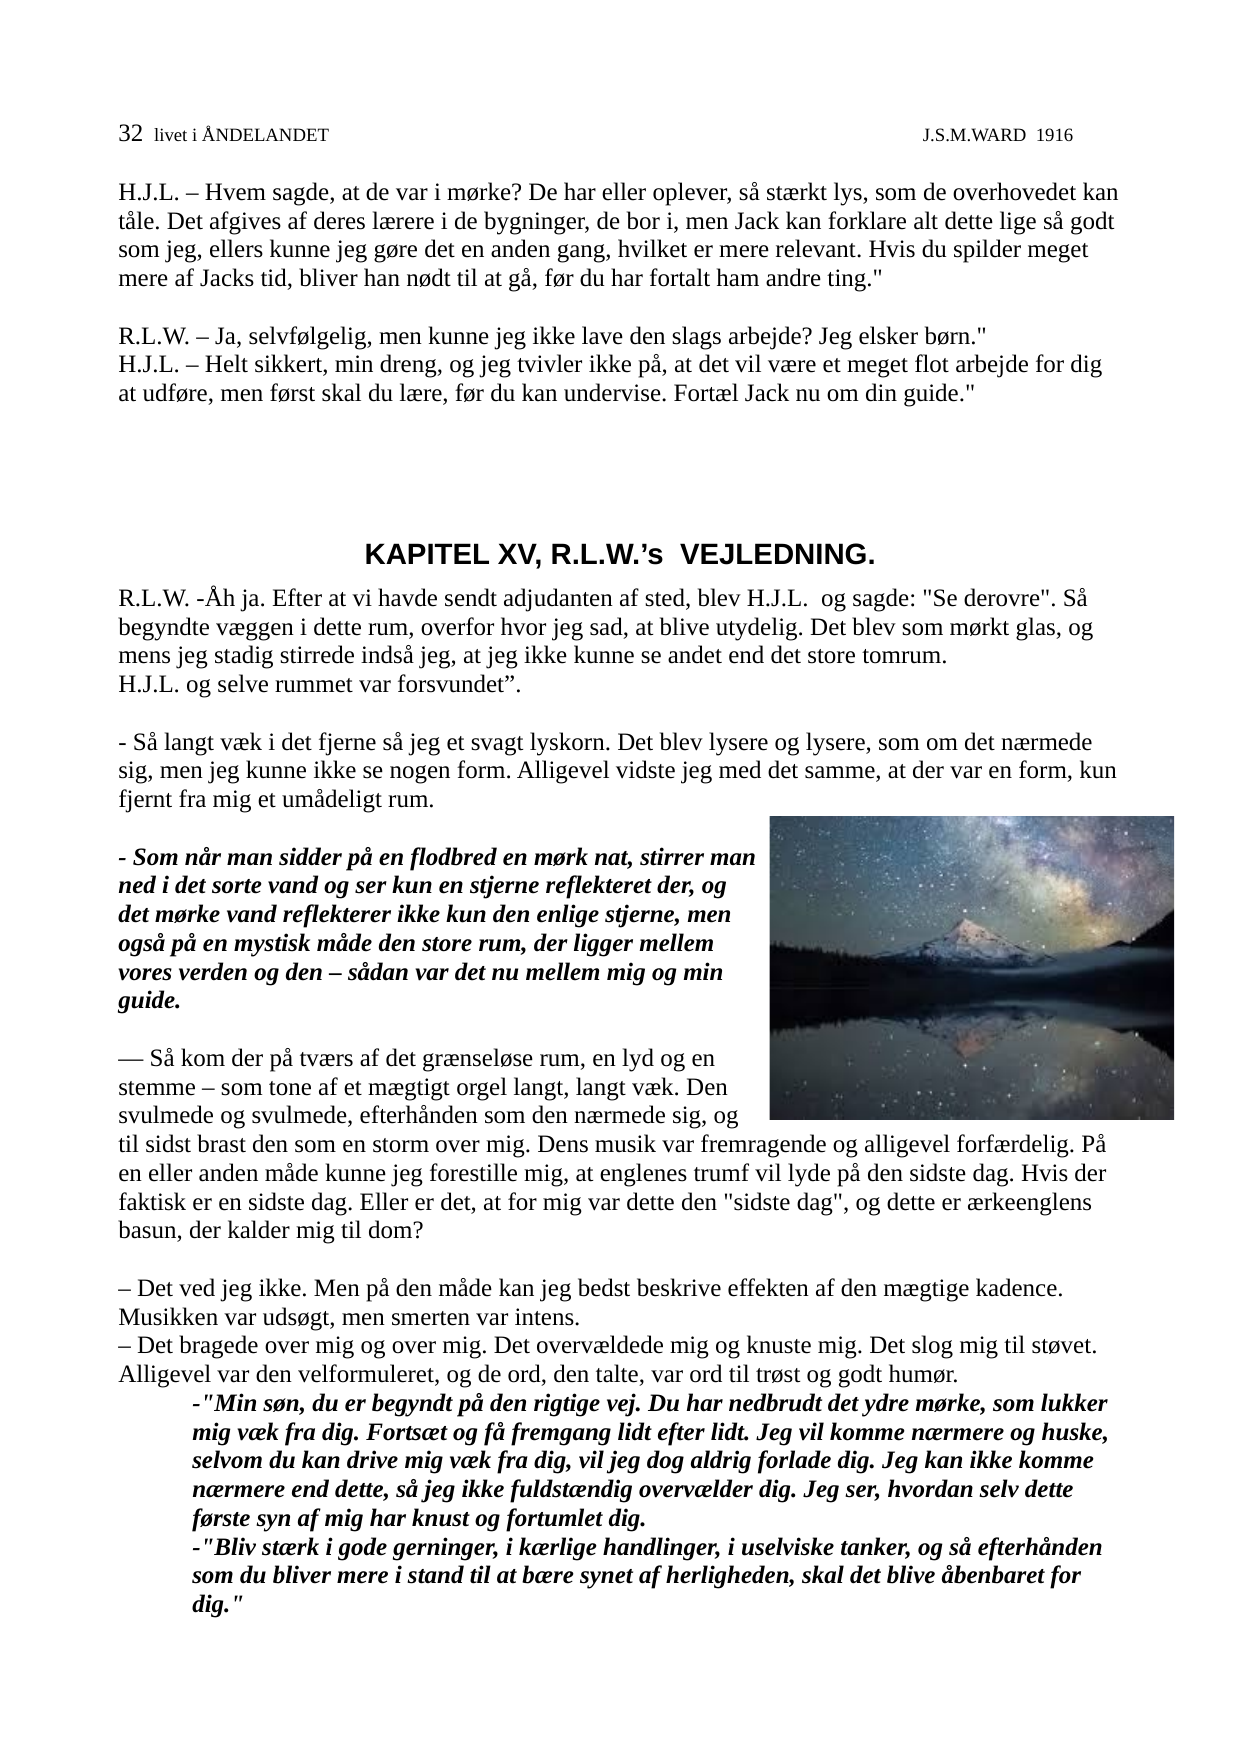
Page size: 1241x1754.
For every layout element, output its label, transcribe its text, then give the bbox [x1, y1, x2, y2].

text – Det ved jeg ikke. Men på den måde kan jeg bedst beskrive effekten af den mægtige kadence. Musikken var udsøgt, men smerten var intens. [118, 1273, 1122, 1330]
text – Det bragede over mig og over mig. Det overvældede mig og knuste mig. Det slog mig til støvet. Alligevel var den velformuleret, og de ord, den talte, var ord til trøst og godt humør. [118, 1330, 1122, 1388]
text H.J.L. – Helt sikkert, min dreng, og jeg tvivler ikke på, at det vil være et meget flot arbejde for dig at udføre, men først skal du lære, før du kan undervise. Fortæl Jack nu om din guide." [118, 349, 1122, 407]
text - Som når man sidder på en flodbred en mørk nat, stirrer man ned i det sorte vand og ser kun en stjerne reflekteret der, og det mørke vand reflekterer ikke kun den enlige stjerne, men også på en mystisk måde den store rum, der ligger mellem vores verden og den – sådan var det nu mellem mig og min guide. [118, 842, 769, 1014]
subtitle KAPITEL XV, R.L.W.’s VEJLEDNING. [118, 537, 1122, 570]
text H.J.L. og selve rummet var forsvundet”. [118, 669, 1122, 698]
text R.L.W. -Åh ja. Efter at vi havde sendt adjudanten af sted, blev H.J.L. og sagde: "Se derovre". Så begyndte væggen i dette rum, overfor hvor jeg sad, at blive utydelig. Det blev som mørkt glas, og mens jeg stadig stirrede indså jeg, at jeg ikke kunne se andet end det store tomrum. [118, 583, 1122, 669]
text - Så langt væk i det fjerne så jeg et svagt lyskorn. Det blev lysere og lysere, som om det nærmede sig, men jeg kunne ikke se nogen form. Alligevel vidste jeg med det samme, at der var en form, kun fjernt fra mig et umådeligt rum. [118, 727, 1122, 813]
text H.J.L. – Hvem sagde, at de var i mørke? De har eller oplever, så stærkt lys, som de overhovedet kan tåle. Det afgives af deres lærere i de bygninger, de bor i, men Jack kan forklare alt dette lige så godt som jeg, ellers kunne jeg gøre det en anden gang, hvilket er mere relevant. Hvis du spilder meget mere af Jacks tid, bliver han nødt til at gå, før du har fortalt ham andre ting." [118, 177, 1122, 292]
text — Så kom der på tværs af det grænseløse rum, en lyd og en stemme – som tone af et mægtigt orgel langt, langt væk. Den svulmede og svulmede, efterhånden som den nærmede sig, og til sidst brast den som en storm over mig. Dens musik var fremragende og alligevel forfærdelig. På en eller anden måde kunne jeg forestille mig, at englenes trumf vil lyde på den sidste dag. Hvis der faktisk er en sidste dag. Eller er det, at for mig var dette den "sidste dag", og dette er ærkeenglens basun, der kalder mig til dom? [118, 1043, 1122, 1244]
text -"Bliv stærk i gode gerninger, i kærlige handlinger, i uselviske tanker, og så efterhånden som du bliver mere i stand til at bære synet af herligheden, skal det blive åbenbaret for dig." [192, 1532, 1122, 1618]
text R.L.W. – Ja, selvfølgelig, men kunne jeg ikke lave den slags arbejde? Jeg elsker børn." [118, 321, 1122, 349]
text -"Min søn, du er begyndt på den rigtige vej. Du har nedbrudt det ydre mørke, som lukker mig væk fra dig. Fortsæt og få fremgang lidt efter lidt. Jeg vil komme nærmere og huske, selvom du kan drive mig væk fra dig, vil jeg dog aldrig forlade dig. Jeg kan ikke komme nærmere end dette, så jeg ikke fuldstændig overvælder dig. Jeg ser, hvordan selv dette første syn af mig har knust og fortumlet dig. [192, 1388, 1122, 1532]
picture [769, 816, 1175, 1120]
